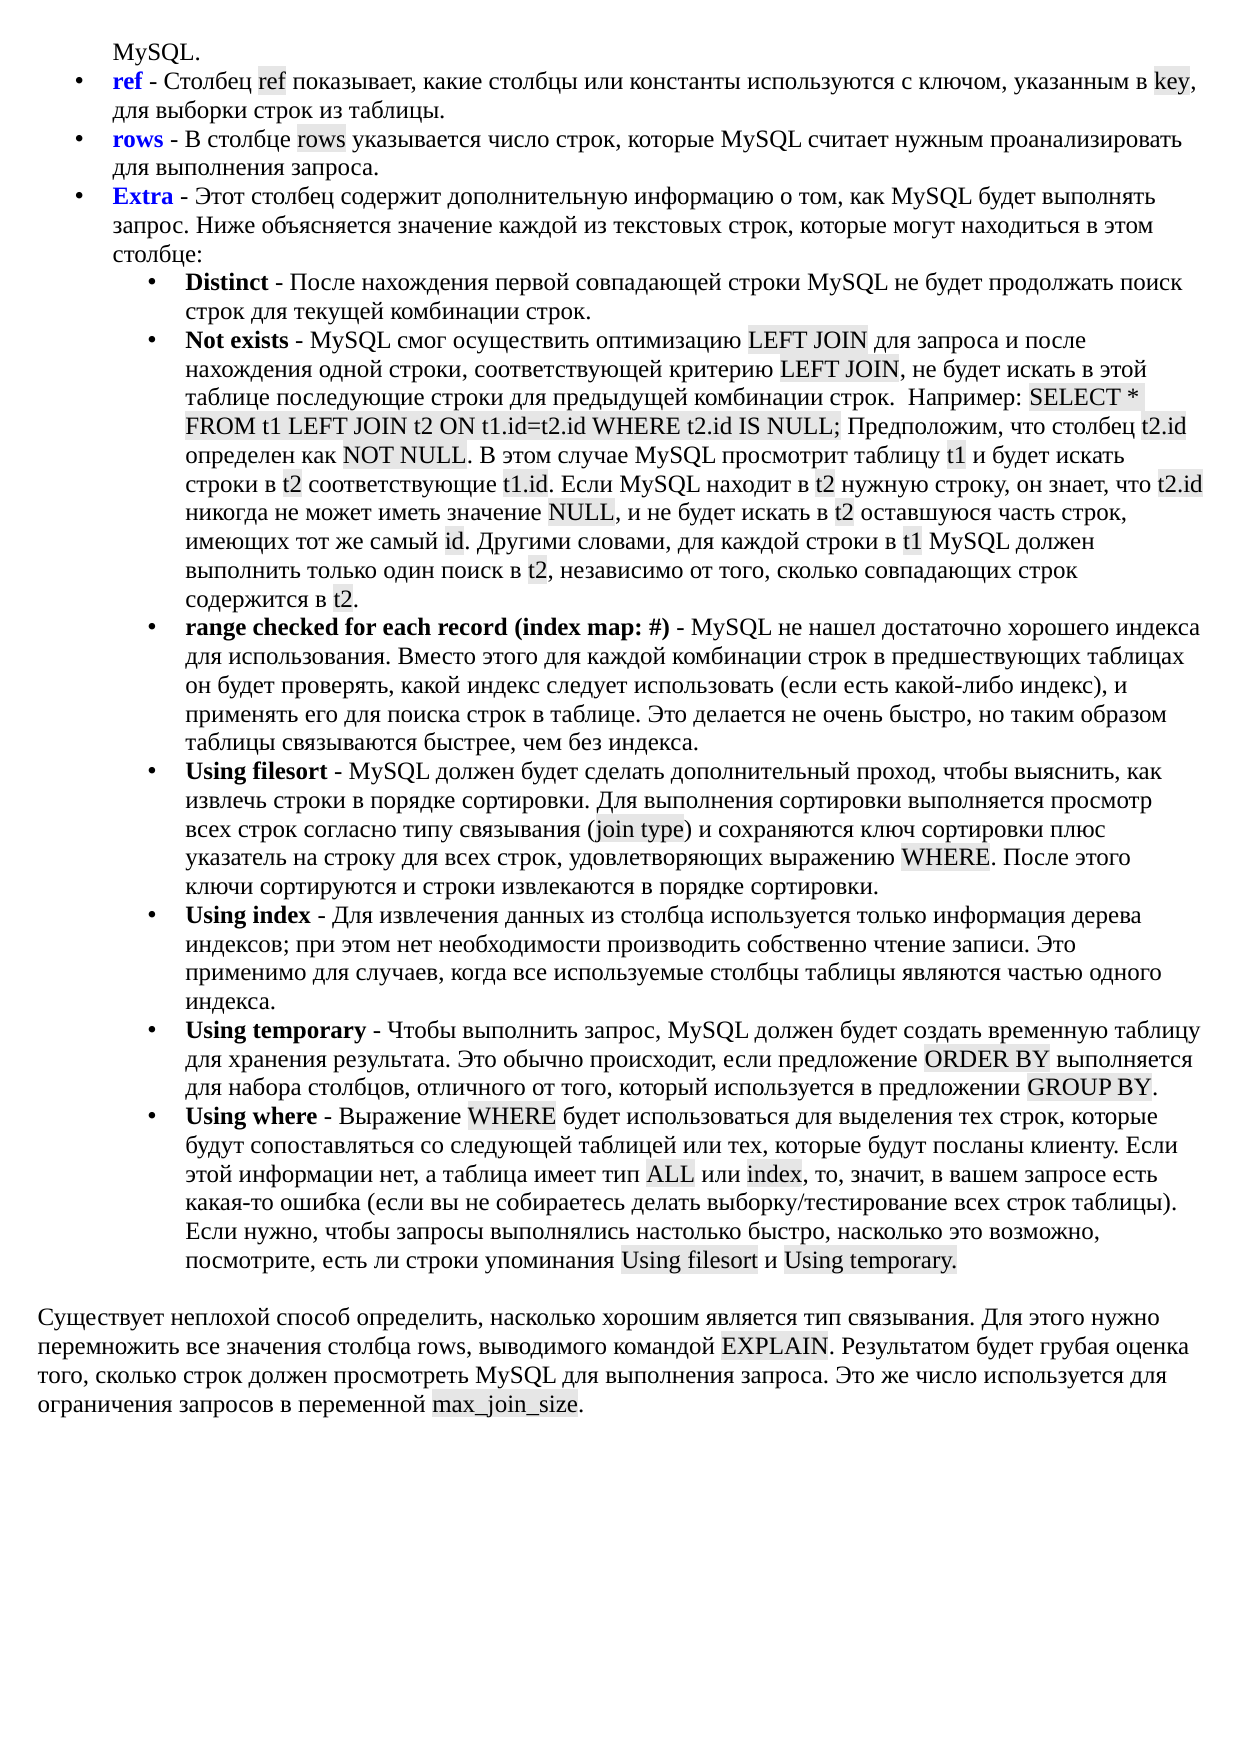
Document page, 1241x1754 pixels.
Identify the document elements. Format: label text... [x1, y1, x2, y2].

list Using index - Для извлечения данных из столбца используется только информация дерева индексов; при этом нет необходимости производить собственно чтение записи. Это применимо для случаев, когда все используемые столбцы таблицы являются частью одного индекса. [148, 900, 1203, 1015]
list Using temporary - Чтобы выполнить запрос, MySQL должен будет создать временную таблицу для хранения результата. Это обычно происходит, если предложение ORDER BY выполняется для набора столбцов, отличного от того, который используется в предложении GROUP BY. [148, 1015, 1203, 1101]
list Distinct - После нахождения первой совпадающей строки MySQL не будет продолжать поиск строк для текущей комбинации строк. [148, 267, 1203, 325]
list Not exists - MySQL смог осуществить оптимизацию LEFT JOIN для запроса и после нахождения одной строки, соответствующей критерию LEFT JOIN, не будет искать в этой таблице последующие строки для предыдущей комбинации строк. Например: SELECT * FROM t1 LEFT JOIN t2 ON t1.id=t2.id WHERE t2.id IS NULL; Предположим, что столбец t2.id определен как NOT NULL. В этом случае MySQL просмотрит таблицу t1 и будет искать строки в t2 соответствующие t1.id. Если MySQL находит в t2 нужную строку, он знает, что t2.id никогда не может иметь значение NULL, и не будет искать в t2 оставшуюся часть строк, имеющих тот же самый id. Другими словами, для каждой строки в t1 MySQL должен выполнить только один поиск в t2, независимо от того, сколько совпадающих строк содержится в t2. [148, 325, 1203, 612]
list Extra - Этот столбец содержит дополнительную информацию о том, как MySQL будет выполнять запрос. Ниже объясняется значение каждой из текстовых строк, которые могут находиться в этом столбце: [75, 181, 1203, 267]
list MySQL. [75, 37, 1203, 66]
list rows - В столбце rows указывается число строк, которые MySQL считает нужным проанализировать для выполнения запроса. [75, 124, 1203, 181]
text Существует неплохой способ определить, насколько хорошим является тип связывания. Для этого нужно перемножить все значения столбца rows, выводимого командой EXPLAIN. Результатом будет грубая оценка того, сколько строк должен просмотреть MySQL для выполнения запроса. Это же число используется для ограничения запросов в переменной max_join_size. [37, 1302, 1203, 1417]
list Using where - Выражение WHERE будет использоваться для выделения тех строк, которые будут сопоставляться со следующей таблицей или тех, которые будут посланы клиенту. Если этой информации нет, а таблица имеет тип ALL или index, то, значит, в вашем запросе есть какая-то ошибка (если вы не собираетесь делать выборку/тестирование всех строк таблицы). Если нужно, чтобы запросы выполнялись настолько быстро, насколько это возможно, посмотрите, есть ли строки упоминания Using filesort и Using temporary. [148, 1101, 1203, 1274]
list Using filesort - MySQL должен будет сделать дополнительный проход, чтобы выяснить, как извлечь строки в порядке сортировки. Для выполнения сортировки выполняется просмотр всех строк согласно типу связывания (join type) и сохраняются ключ сортировки плюс указатель на строку для всех строк, удовлетворяющих выражению WHERE. После этого ключи сортируются и строки извлекаются в порядке сортировки. [148, 756, 1203, 900]
list range checked for each record (index map: #) - MySQL не нашел достаточно хорошего индекса для использования. Вместо этого для каждой комбинации строк в предшествующих таблицах он будет проверять, какой индекс следует использовать (если есть какой-либо индекс), и применять его для поиска строк в таблице. Это делается не очень быстро, но таким образом таблицы связываются быстрее, чем без индекса. [148, 612, 1203, 756]
list ref - Столбец ref показывает, какие столбцы или константы используются с ключом, указанным в key, для выборки строк из таблицы. [75, 66, 1203, 124]
